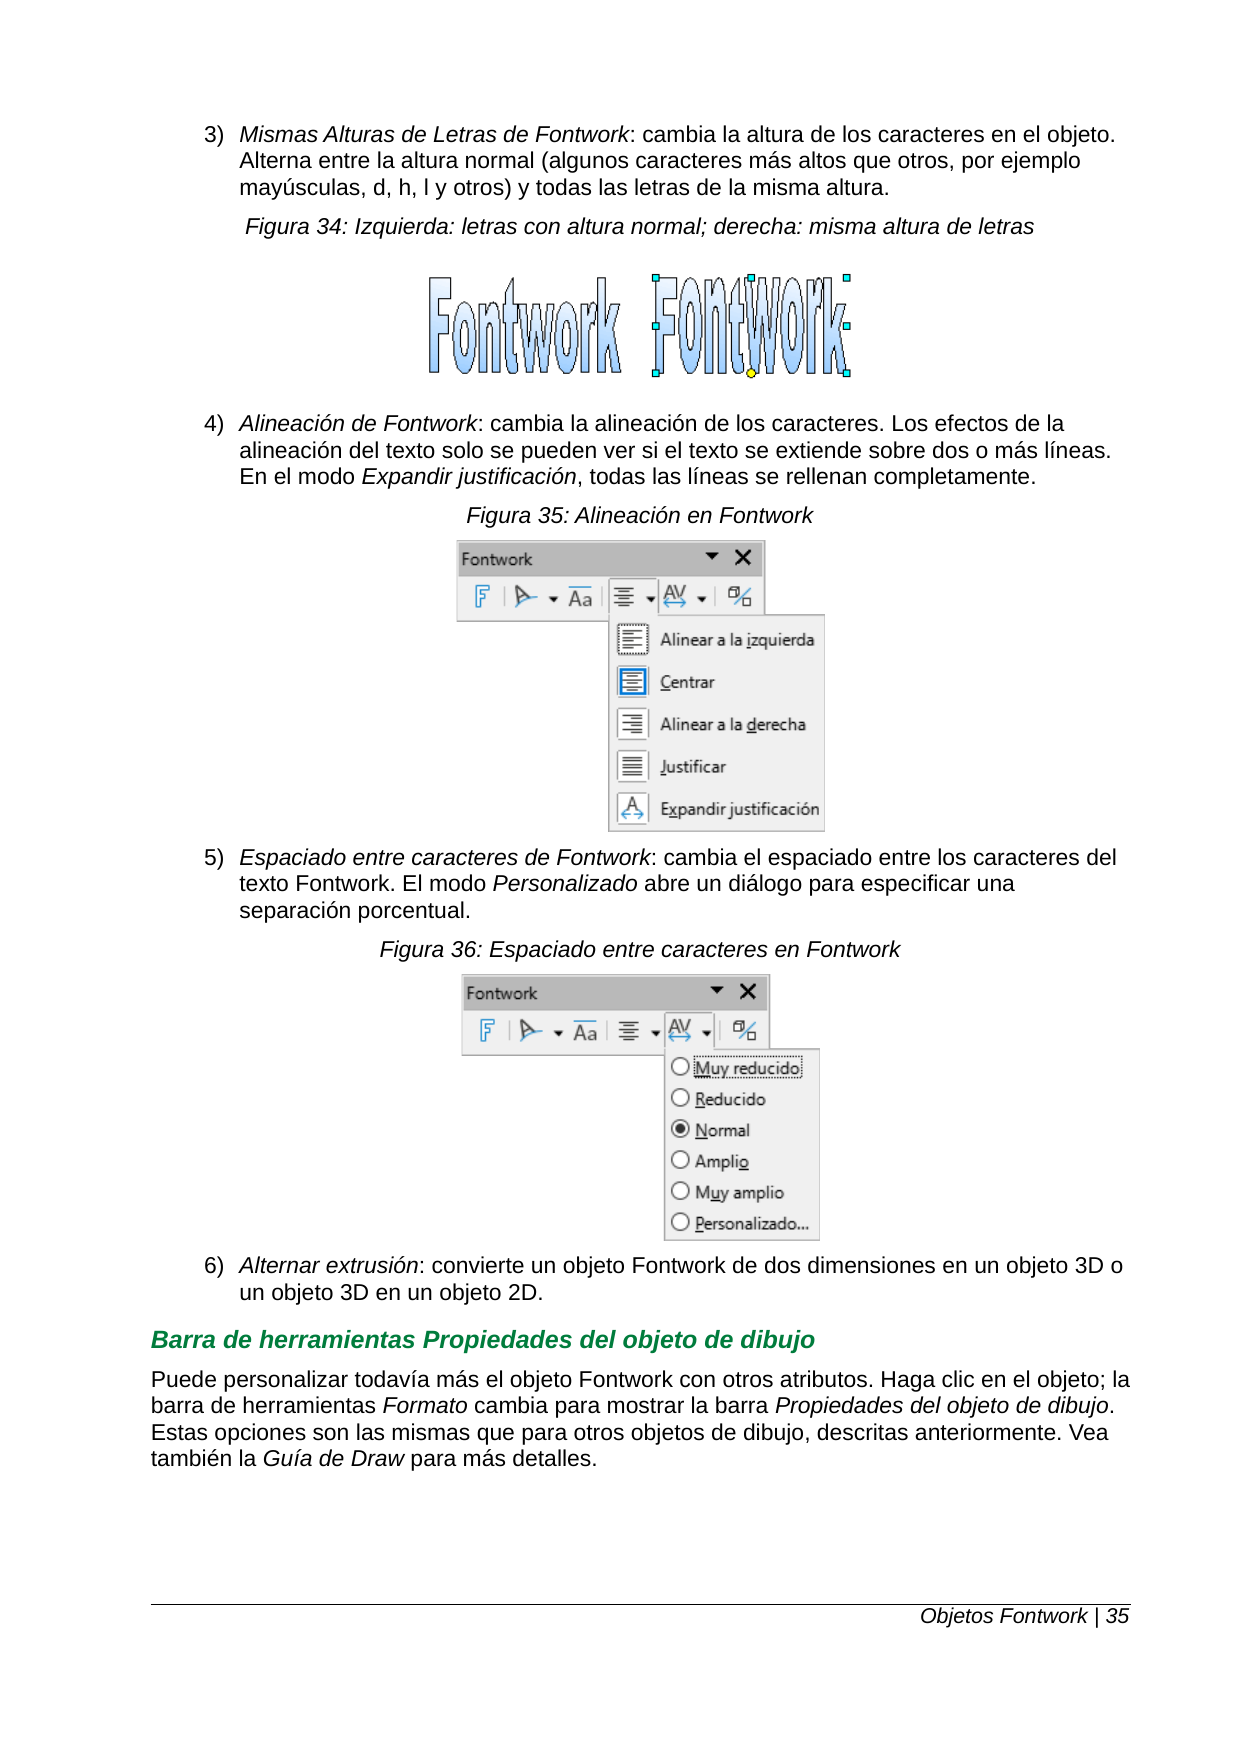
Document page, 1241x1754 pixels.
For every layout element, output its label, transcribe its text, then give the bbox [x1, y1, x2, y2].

picture [461, 974, 820, 1241]
text Puede personalizar todavía más el objeto Fontwork con otros atributos. Haga clic en el objeto; la barra de herramientas Formato cambia para mostrar la barra Propiedades del objeto de dibujo. Estas opciones son las mismas que para otros objetos de dibujo, descritas anteriormente. Vea también la Guía de Draw para más detalles. [151, 1366, 1131, 1471]
picture [456, 540, 825, 832]
list Mismas Alturas de Letras de Fontwork: cambia la altura de los caracteres en el objeto. Alterna entre la altura normal (algunos caracteres más altos que otros, por ejemplo mayúsculas, d, h, l y otros) y todas las letras de la misma altura. [224, 121, 1131, 200]
picture [415, 251, 867, 398]
text Figura 36: Espaciado entre caracteres en Fontwork [379, 936, 902, 962]
list Espaciado entre caracteres de Fontwork: cambia el espaciado entre los caracteres del texto Fontwork. El modo Personalizado abre un diálogo para especificar una separación porcentual. [224, 844, 1131, 923]
text Figura 34: Izquierda: letras con altura normal; derecha: misma altura de letras [245, 213, 1037, 239]
text Figura 35: Alineación en Fontwork [456, 502, 825, 528]
subtitle Barra de herramientas Propiedades del objeto de dibujo [151, 1325, 1131, 1353]
list Alternar extrusión: convierte un objeto Fontwork de dos dimensiones en un objeto 3D o un objeto 3D en un objeto 2D. [224, 1252, 1131, 1305]
list Alineación de Fontwork: cambia la alineación de los caracteres. Los efectos de la alineación del texto solo se pueden ver si el texto se extiende sobre dos o más líneas. En el modo Expandir justificación, todas las líneas se rellenan completamente. [224, 410, 1131, 489]
